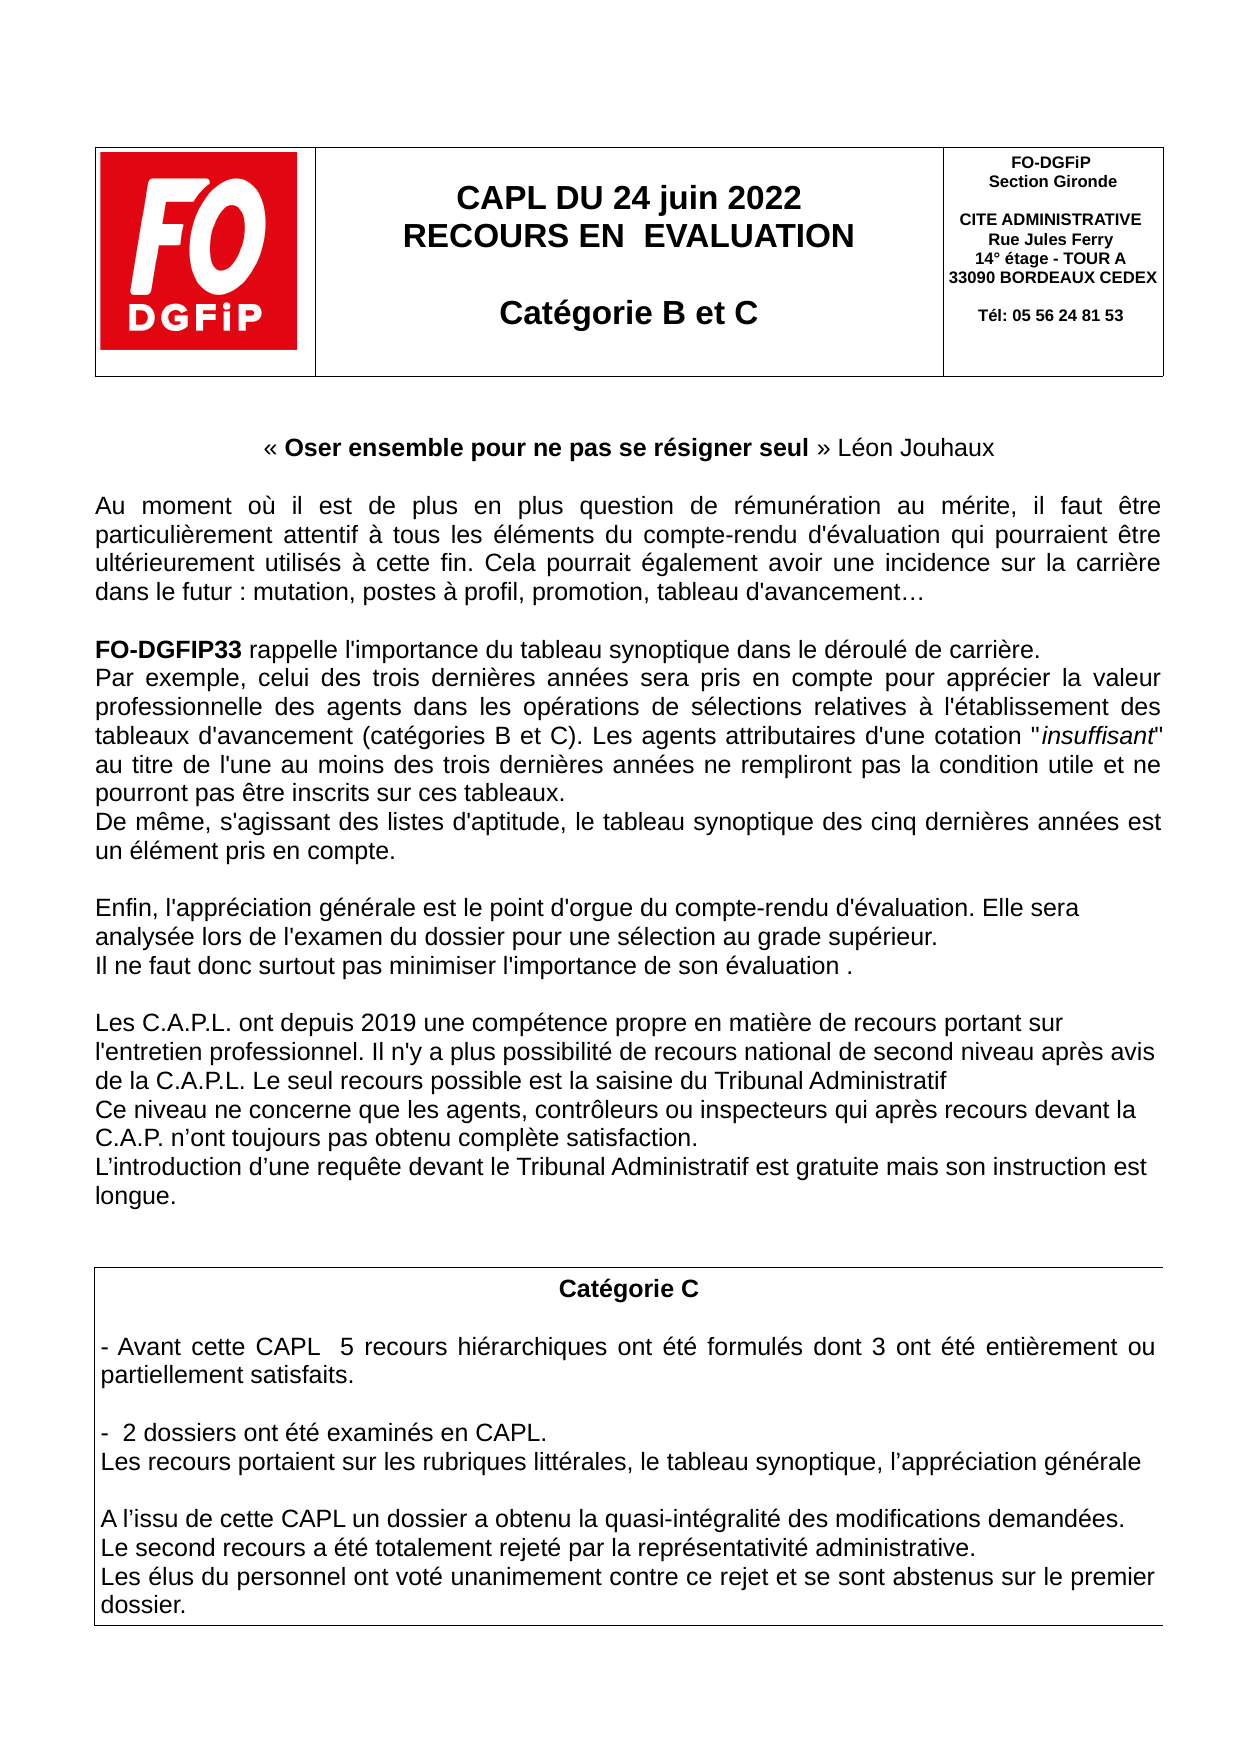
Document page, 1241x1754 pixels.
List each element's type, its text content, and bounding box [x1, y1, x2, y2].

text Les C.A.P.L. ont depuis 2019 une compétence propre en matière de recours portant sur l'entretien professionnel. Il n'y a plus possibilité de recours national de second niveau après avis de la C.A.P.L. Le seul recours possible est la saisine du Tribunal Administratif [95, 1008, 1163, 1095]
table_header [96, 148, 315, 376]
text Par exemple, celui des trois dernières années sera pris en compte pour apprécier la valeur professionnelle des agents dans les opérations de sélections relatives à l'établissement des tableaux d'avancement (catégories B et C). Les agents attributaires d'une cotation "insuffisant" au titre de l'une au moins des trois dernières années ne rempliront pas la condition utile et ne pourront pas être inscrits sur ces tableaux. [95, 663, 1163, 807]
text Au moment où il est de plus en plus question de rémunération au mérite, il faut être particulièrement attentif à tous les éléments du compte-rendu d'évaluation qui pourraient être ultérieurement utilisés à cette fin. Cela pourrait également avoir une incidence sur la carrière dans le futur : mutation, postes à profil, promotion, tableau d'avancement… [95, 491, 1163, 606]
table_header CAPL DU 24 juin 2022 RECOURS EN EVALUATION Catégorie B et C [316, 148, 943, 376]
text Enfin, l'appréciation générale est le point d'orgue du compte-rendu d'évaluation. Elle sera analysée lors de l'examen du dossier pour une sélection au grade supérieur. Il ne faut donc surtout pas minimiser l'importance de son évaluation . [95, 893, 1163, 1008]
table_header Catégorie C - Avant cette CAPL 5 recours hiérarchiques ont été formulés dont 3 ont été entièrement ou partiellement satisfaits. - 2 dossiers ont été examinés en CAPL. Les recours portaient sur les rubriques littérales, le tableau synoptique, l’appréciation générale A l’issu de cette CAPL un dossier a obtenu la quasi-intégralité des modifications demandées. Le second recours a été totalement rejeté par la représentativité administrative. Les élus du personnel ont voté unanimement contre ce rejet et se sont abstenus sur le premier dossier. [95, 1268, 1163, 1625]
text FO-DGFIP33 rappelle l'importance du tableau synoptique dans le déroulé de carrière. [95, 635, 1163, 663]
text Ce niveau ne concerne que les agents, contrôleurs ou inspecteurs qui après recours devant la C.A.P. n’ont toujours pas obtenu complète satisfaction. L’introduction d’une requête devant le Tribunal Administratif est gratuite mais son instruction est longue. [95, 1095, 1163, 1210]
table_header FO-DGFiP Section Gironde CITE ADMINISTRATIVE Rue Jules Ferry 14° étage - TOUR A 33090 BORDEAUX CEDEX Tél: 05 56 24 81 53 [944, 148, 1163, 376]
text « Oser ensemble pour ne pas se résigner seul » Léon Jouhaux [95, 433, 1163, 462]
text De même, s'agissant des listes d'aptitude, le tableau synoptique des cinq dernières années est un élément pris en compte. [95, 807, 1163, 865]
